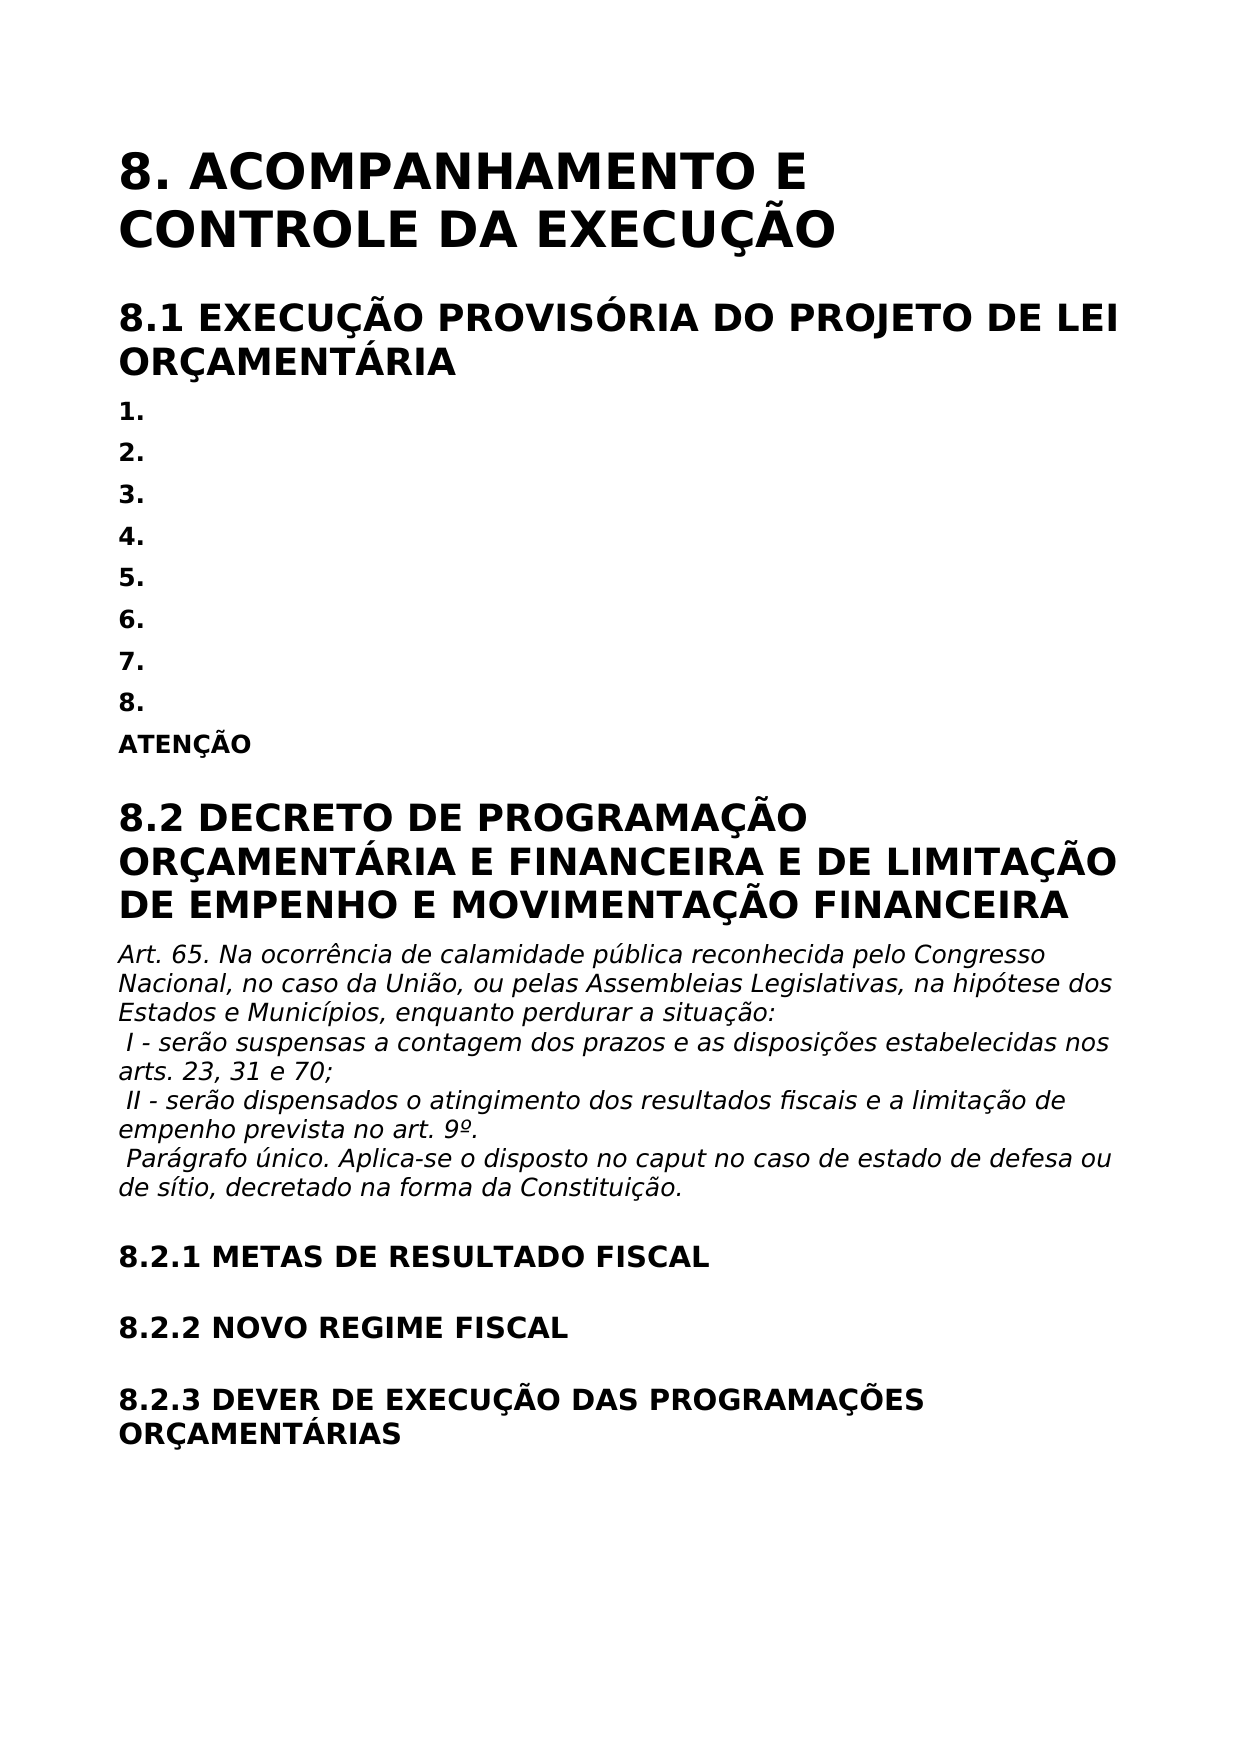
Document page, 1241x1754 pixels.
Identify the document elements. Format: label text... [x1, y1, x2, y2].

text 3. [118, 480, 1122, 509]
subtitle 8. ACOMPANHAMENTO E CONTROLE DA EXECUÇÃO [118, 143, 1122, 259]
text 4. [118, 522, 1122, 551]
subtitle 8.2.2 NOVO REGIME FISCAL [118, 1312, 1122, 1346]
subtitle 8.2.3 DEVER DE EXECUÇÃO DAS PROGRAMAÇÕES ORÇAMENTÁRIAS [118, 1383, 1122, 1451]
text ATENÇÃO [118, 730, 1122, 759]
subtitle 8.2 DECRETO DE PROGRAMAÇÃO ORÇAMENTÁRIA E FINANCEIRA E DE LIMITAÇÃO DE EMPENHO E MOVIMENTAÇÃO FINANCEIRA [118, 797, 1122, 928]
text 7. [118, 647, 1122, 676]
text 8. [118, 688, 1122, 718]
subtitle 8.2.1 METAS DE RESULTADO FISCAL [118, 1240, 1122, 1274]
text 2. [118, 438, 1122, 468]
subtitle 8.1 EXECUÇÃO PROVISÓRIA DO PROJETO DE LEI ORÇAMENTÁRIA [118, 297, 1122, 384]
text Art. 65. Na ocorrência de calamidade pública reconhecida pelo Congresso Nacional, no caso da União, ou pelas Assembleias Legislativas, na hipótese dos Estados e Municípios, enquanto perdurar a situação: I - serão suspensas a contagem dos prazos e as disposições estabelecidas nos arts. 23, 31 e 70; II - serão dispensados o atingimento dos resultados fiscais e a limitação de empenho prevista no art. 9º. Parágrafo único. Aplica-se o disposto no caput no caso de estado de defesa ou de sítio, decretado na forma da Constituição. [118, 940, 1122, 1203]
text 5. [118, 563, 1122, 593]
text 6. [118, 605, 1122, 634]
text 1. [118, 397, 1122, 426]
